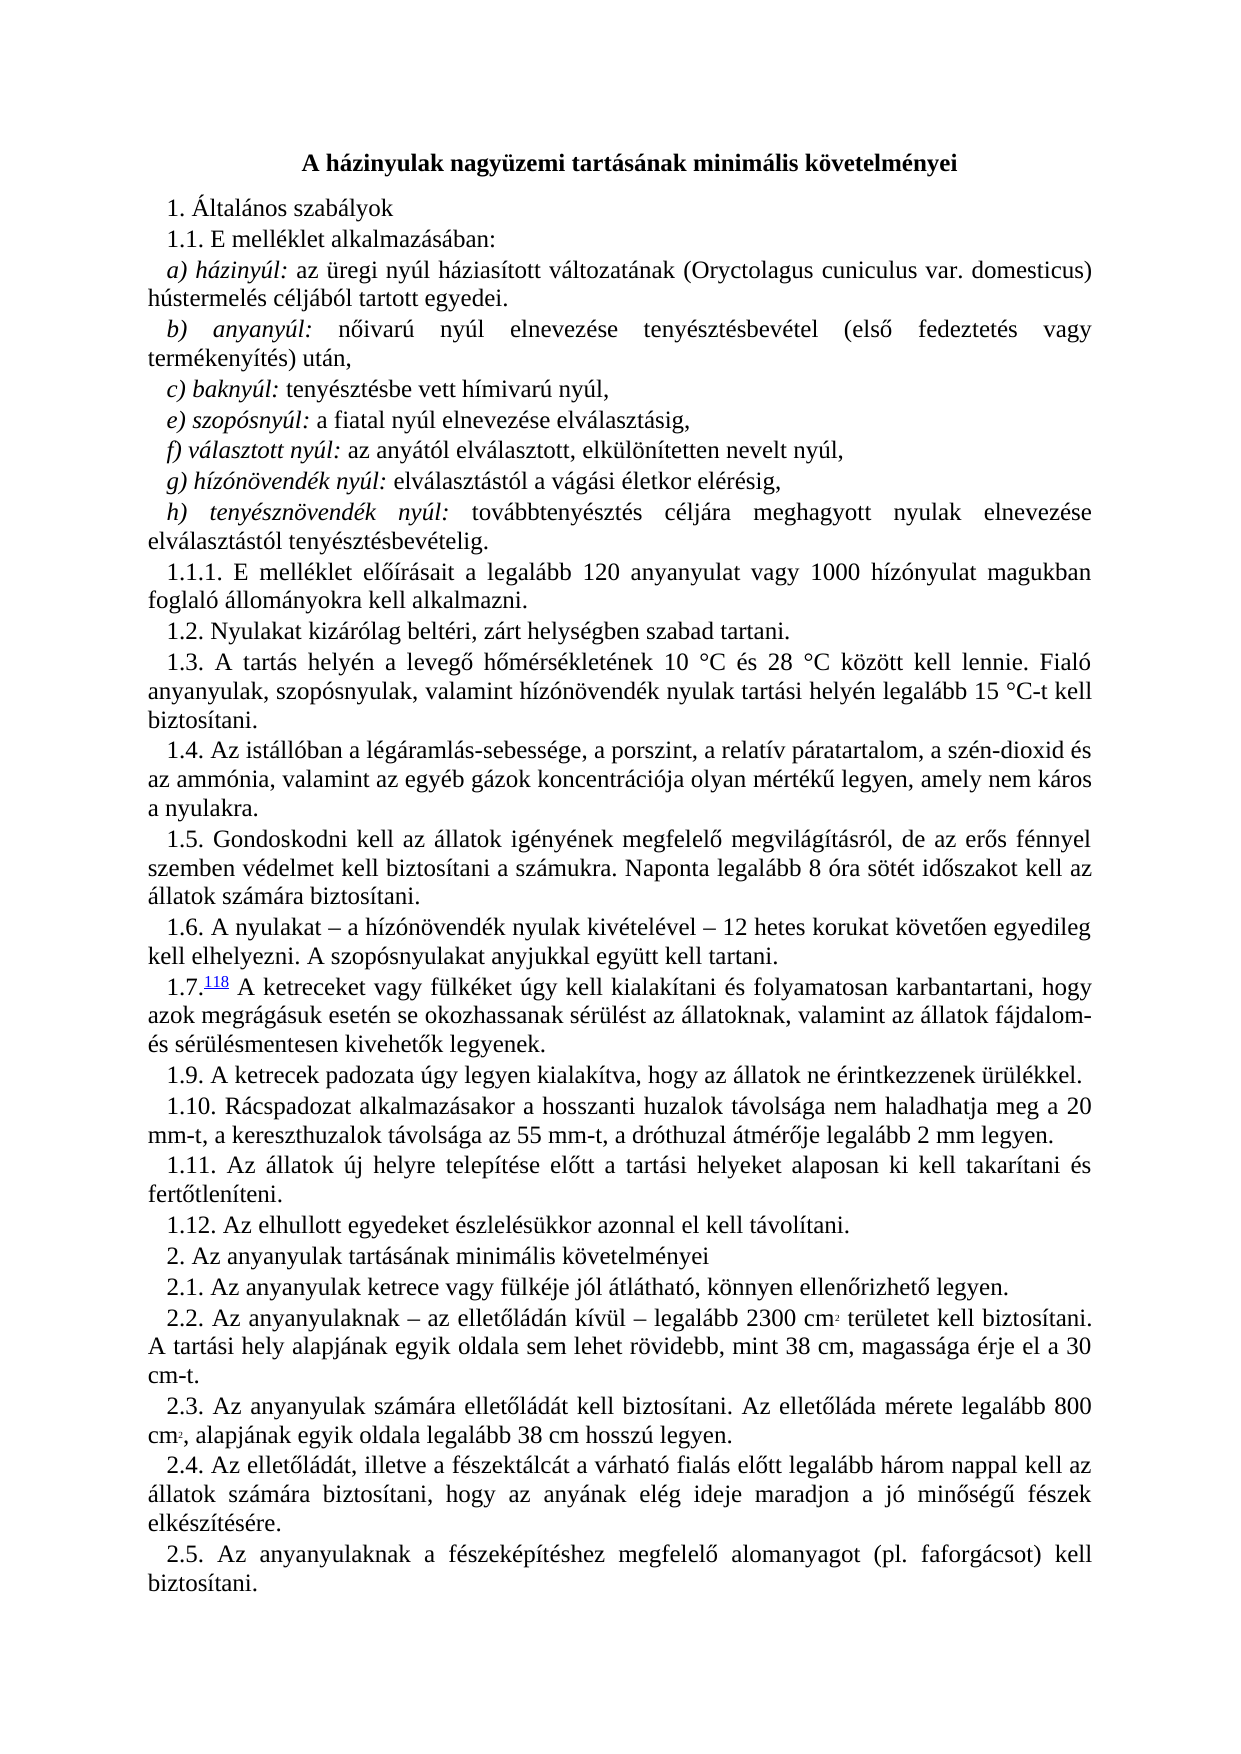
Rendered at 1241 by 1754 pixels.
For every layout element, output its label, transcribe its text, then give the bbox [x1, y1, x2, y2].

text 2.5. Az anyanyulaknak a fészeképítéshez megfelelő alomanyagot (pl. faforgácsot) kell biztosítani. [148, 1539, 1093, 1596]
text 1.1.1. E melléklet előírásait a legalább 120 anyanyulat vagy 1000 hízónyulat magukban foglaló állományokra kell alkalmazni. [148, 557, 1093, 614]
text 2.2. Az anyanyulaknak – az elletőládán kívül – legalább 2300 cm2 területet kell biztosítani. A tartási hely alapjának egyik oldala sem lehet rövidebb, mint 38 cm, magassága érje el a 30 cm-t. [148, 1303, 1093, 1389]
text 1.1. E melléklet alkalmazásában: [148, 224, 1093, 253]
text 1.9. A ketrecek padozata úgy legyen kialakítva, hogy az állatok ne érintkezzenek ürülékkel. [148, 1060, 1093, 1089]
text 1. Általános szabályok [148, 193, 1093, 222]
text 1.4. Az istállóban a légáramlás-sebessége, a porszint, a relatív páratartalom, a szén-dioxid és az ammónia, valamint az egyéb gázok koncentrációja olyan mértékű legyen, amely nem káros a nyulakra. [148, 736, 1093, 822]
text 1.7.118 A ketreceket vagy fülkéket úgy kell kialakítani és folyamatosan karbantartani, hogy azok megrágásuk esetén se okozhassanak sérülést az állatoknak, valamint az állatok fájdalom- és sérülésmentesen kivehetők legyenek. [148, 972, 1093, 1058]
text 1.3. A tartás helyén a levegő hőmérsékletének 10 °C és 28 °C között kell lennie. Fialó anyanyulak, szopósnyulak, valamint hízónövendék nyulak tartási helyén legalább 15 °C-t kell biztosítani. [148, 647, 1093, 733]
text 1.2. Nyulakat kizárólag beltéri, zárt helységben szabad tartani. [148, 616, 1093, 645]
text 1.12. Az elhullott egyedeket észlelésükkor azonnal el kell távolítani. [148, 1210, 1093, 1239]
text 1.5. Gondoskodni kell az állatok igényének megfelelő megvilágításról, de az erős fénnyel szemben védelmet kell biztosítani a számukra. Naponta legalább 8 óra sötét időszakot kell az állatok számára biztosítani. [148, 824, 1093, 910]
text 2. Az anyanyulak tartásának minimális követelményei [148, 1241, 1093, 1270]
text 2.1. Az anyanyulak ketrece vagy fülkéje jól átlátható, könnyen ellenőrizhető legyen. [148, 1272, 1093, 1301]
text c) baknyúl: tenyésztésbe vett hímivarú nyúl, [148, 374, 1093, 403]
text 1.11. Az állatok új helyre telepítése előtt a tartási helyeket alaposan ki kell takarítani és fertőtleníteni. [148, 1151, 1093, 1208]
text e) szopósnyúl: a fiatal nyúl elnevezése elválasztásig, [148, 405, 1093, 433]
text g) hízónövendék nyúl: elválasztástól a vágási életkor elérésig, [148, 466, 1093, 495]
text 2.4. Az elletőládát, illetve a fészektálcát a várható fialás előtt legalább három nappal kell az állatok számára biztosítani, hogy az anyának elég ideje maradjon a jó minőségű fészek elkészítésére. [148, 1451, 1093, 1537]
text A házinyulak nagyüzemi tartásának minimális követelményei [148, 148, 1093, 176]
text 2.3. Az anyanyulak számára elletőládát kell biztosítani. Az elletőláda mérete legalább 800 cm2, alapjának egyik oldala legalább 38 cm hosszú legyen. [148, 1391, 1093, 1448]
text a) házinyúl: az üregi nyúl háziasított változatának (Oryctolagus cuniculus var. domesticus) hústermelés céljából tartott egyedei. [148, 255, 1093, 312]
text h) tenyésznövendék nyúl: továbbtenyésztés céljára meghagyott nyulak elnevezése elválasztástól tenyésztésbevételig. [148, 497, 1093, 555]
text 1.10. Rácspadozat alkalmazásakor a hosszanti huzalok távolsága nem haladhatja meg a 20 mm-t, a kereszthuzalok távolsága az 55 mm-t, a dróthuzal átmérője legalább 2 mm legyen. [148, 1091, 1093, 1148]
text 1.6. A nyulakat – a hízónövendék nyulak kivételével – 12 hetes korukat követően egyedileg kell elhelyezni. A szopósnyulakat anyjukkal együtt kell tartani. [148, 912, 1093, 970]
text f) választott nyúl: az anyától elválasztott, elkülönítetten nevelt nyúl, [148, 436, 1093, 464]
text b) anyanyúl: nőivarú nyúl elnevezése tenyésztésbevétel (első fedeztetés vagy termékenyítés) után, [148, 314, 1093, 372]
